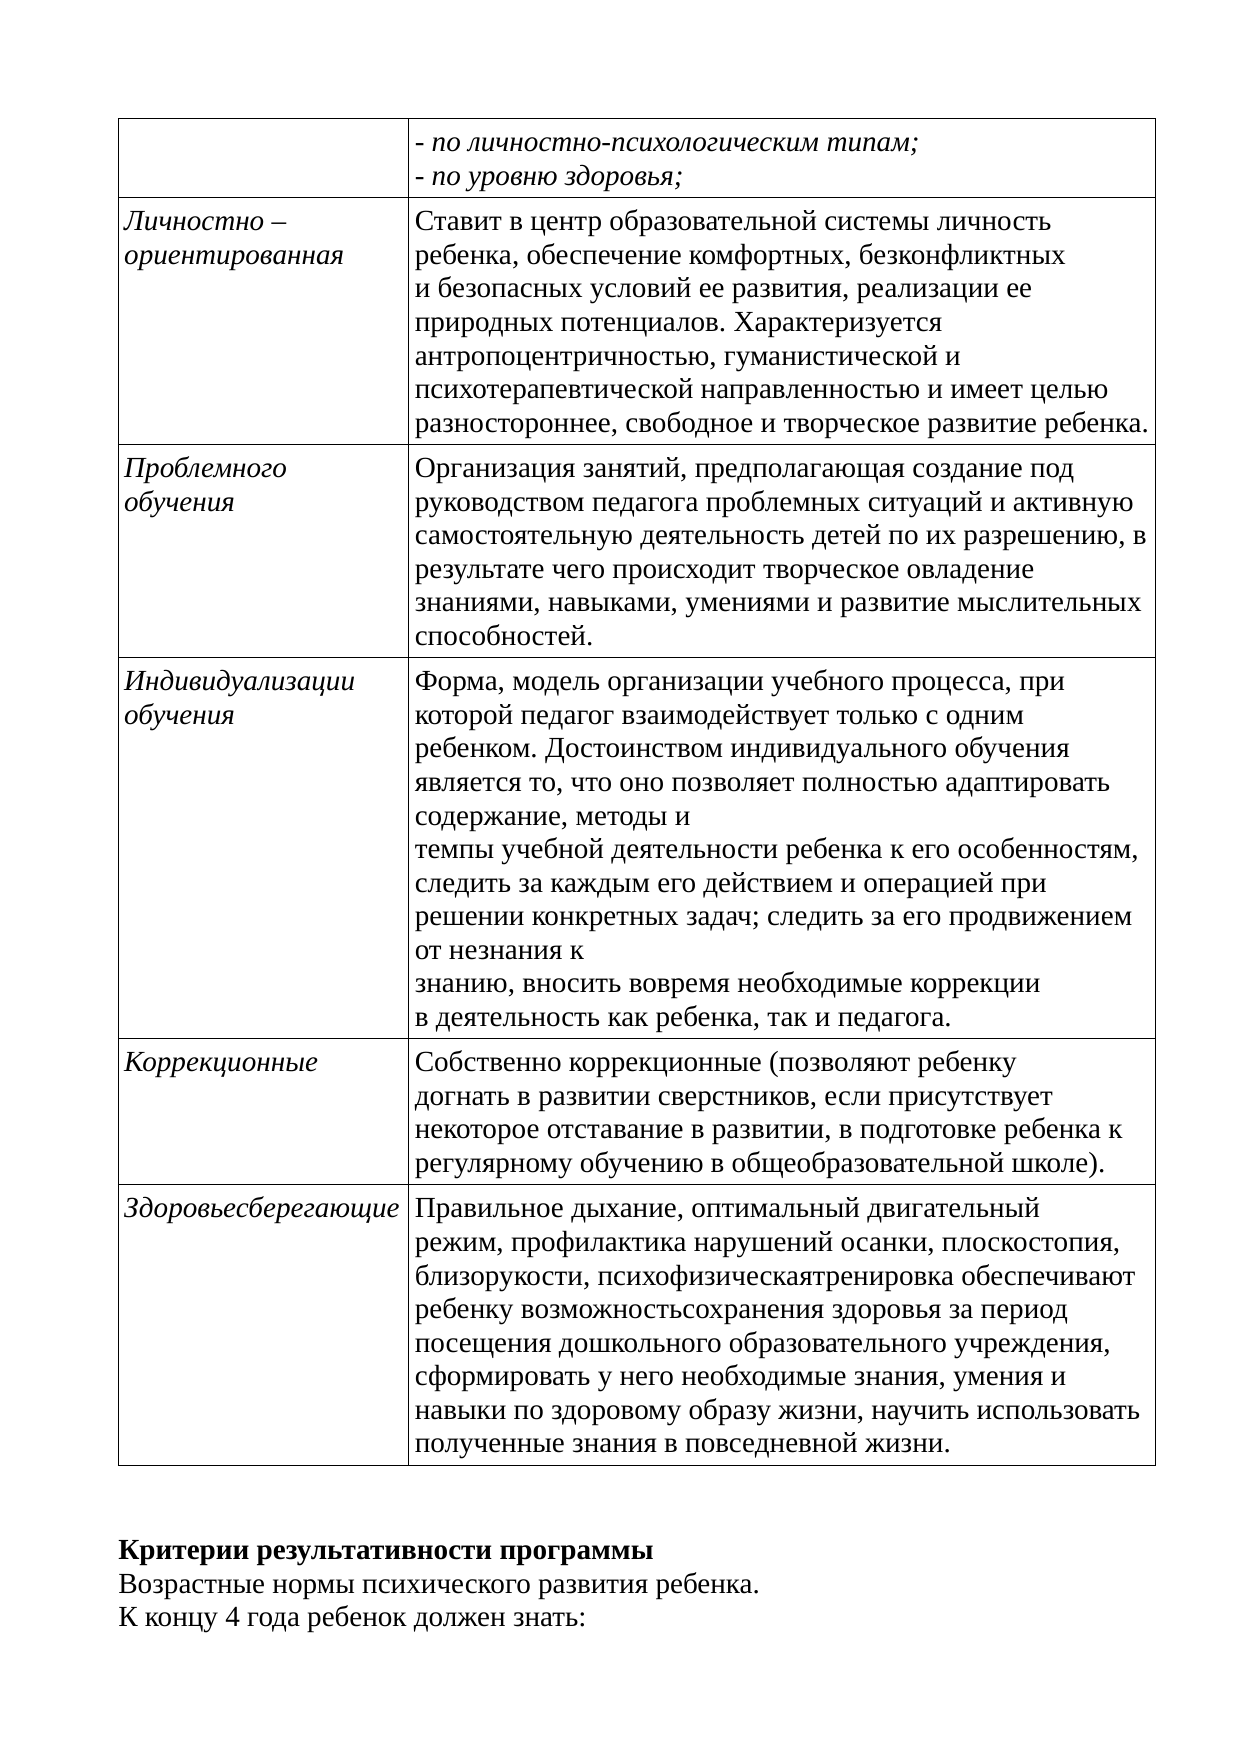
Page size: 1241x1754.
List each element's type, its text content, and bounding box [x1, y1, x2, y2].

table_cell Организация занятий, предполагающая создание под руководством педагога проблемных ситуаций и активную самостоятельную деятельность детей по их разрешению, в результате чего происходит творческое овладение знаниями, навыками, умениями и развитие мыслительных способностей. [409, 445, 1155, 657]
table_cell Собственно коррекционные (позволяют ребенку догнать в развитии сверстников, если присутствует некоторое отставание в развитии, в подготовке ребенка к регулярному обучению в общеобразовательной школе). [409, 1039, 1155, 1184]
table_cell Здоровьесберегающие [119, 1185, 408, 1464]
table_cell Коррекционные [119, 1039, 408, 1184]
text К концу 4 года ребенок должен знать: [118, 1599, 1122, 1633]
table_cell Личностно – ориентированная [119, 198, 408, 444]
table_cell - по личностно-психологическим типам; - по уровню здоровья; [409, 119, 1155, 197]
table_cell Форма, модель организации учебного процесса, при которой педагог взаимодействует только с одним ребенком. Достоинством индивидуального обучения является то, что оно позволяет полностью адаптировать содержание, методы и темпы учебной деятельности ребенка к его особенностям, следить за каждым его действием и операцией при решении конкретных задач; следить за его продвижением от незнания к знанию, вносить вовремя необходимые коррекции в деятельность как ребенка, так и педагога. [409, 658, 1155, 1038]
table_cell Ставит в центр образовательной системы личность ребенка, обеспечение комфортных, безконфликтных и безопасных условий ее развития, реализации ее природных потенциалов. Характеризуется антропоцентричностью, гуманистической и психотерапевтической направленностью и имеет целью разностороннее, свободное и творческое развитие ребенка. [409, 198, 1155, 444]
table_cell Правильное дыхание, оптимальный двигательный режим, профилактика нарушений осанки, плоскостопия, близорукости, психофизическаятренировка обеспечивают ребенку возможностьсохранения здоровья за период посещения дошкольного образовательного учреждения, сформировать у него необходимые знания, умения и навыки по здоровому образу жизни, научить использовать полученные знания в повседневной жизни. [409, 1185, 1155, 1464]
table_cell [119, 119, 408, 197]
text Возрастные нормы психического развития ребенка. [118, 1566, 1122, 1599]
text Критерии результативности программы [118, 1532, 1122, 1566]
table_cell Индивидуализации обучения [119, 658, 408, 1038]
table_cell Проблемного обучения [119, 445, 408, 657]
